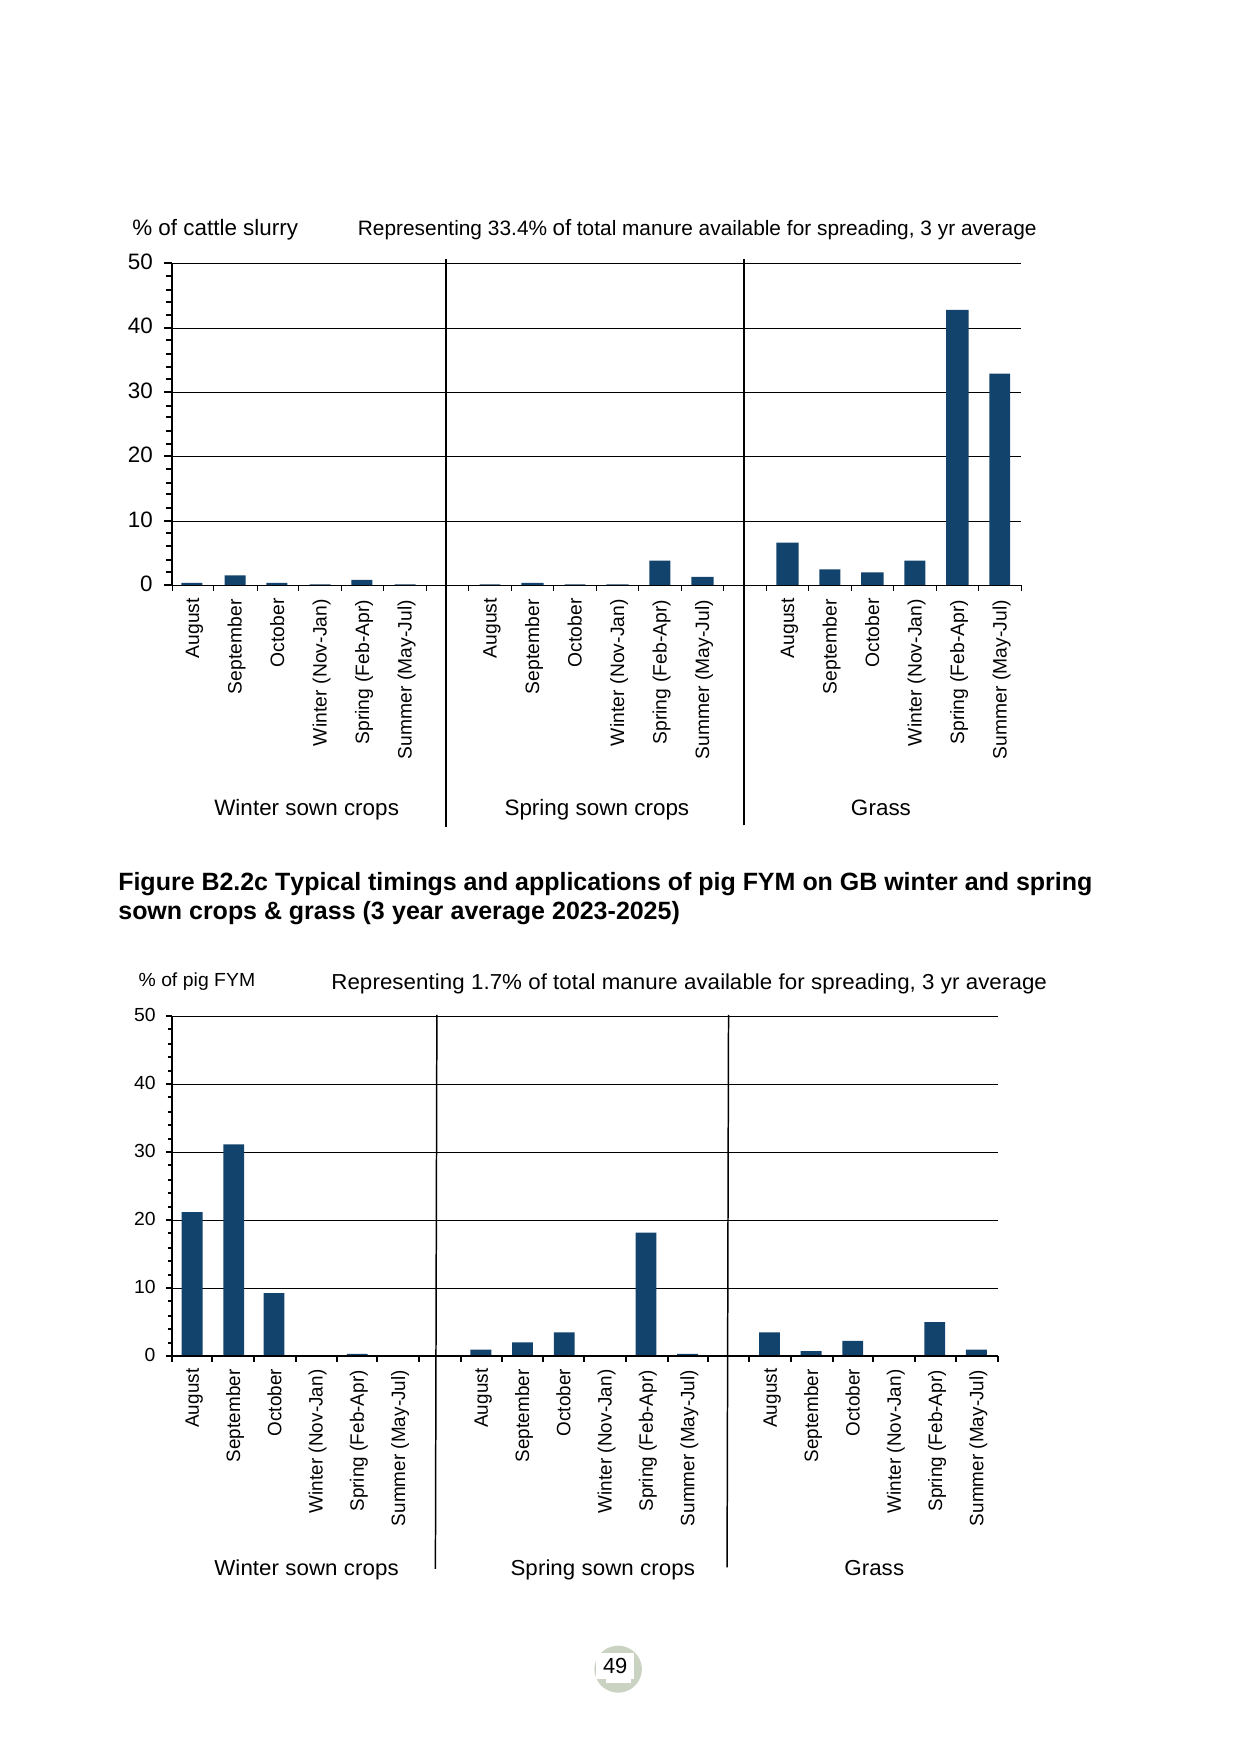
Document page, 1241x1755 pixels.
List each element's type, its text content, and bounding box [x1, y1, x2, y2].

text Figure B2.2c Typical timings and applications of pig FYM on GB winter and spring sown crops & grass (3 year average 2023‑2025) [118, 867, 1137, 925]
